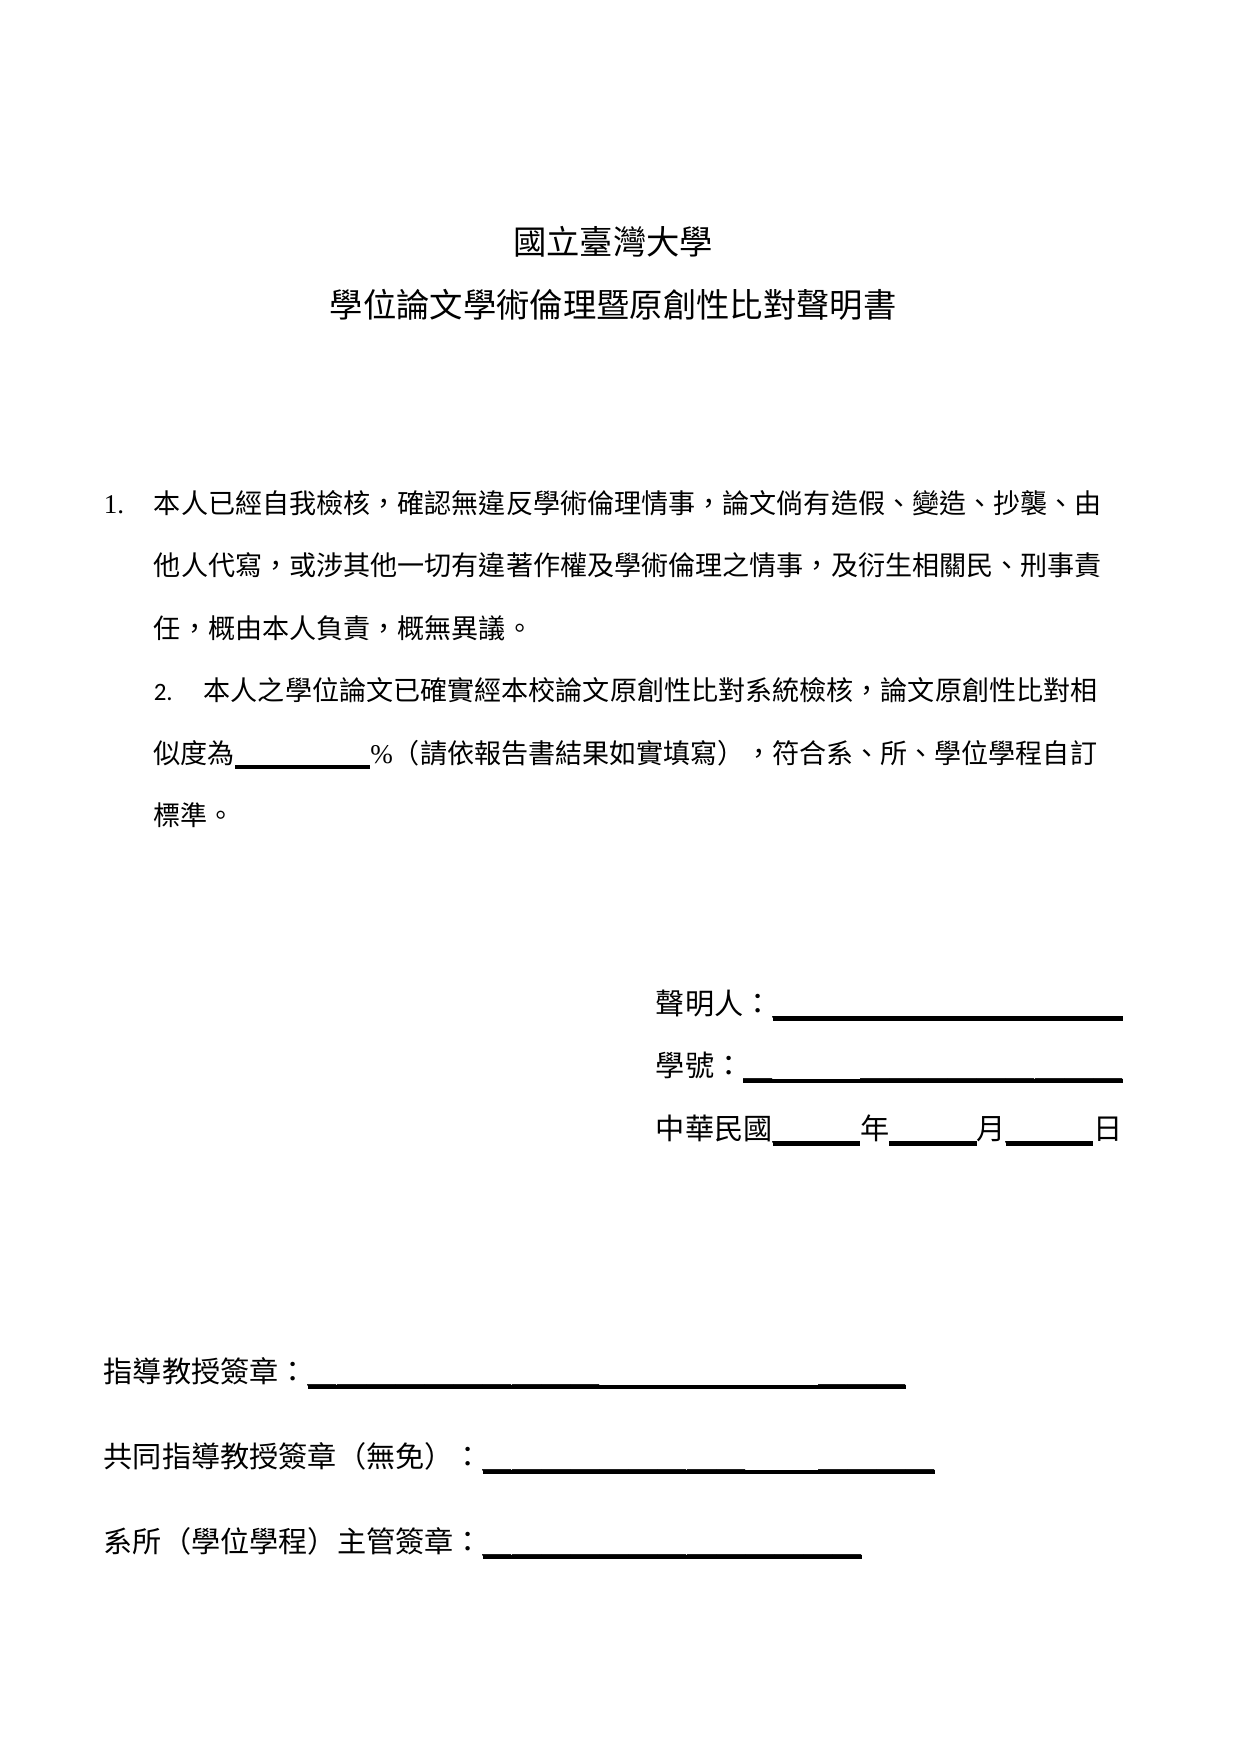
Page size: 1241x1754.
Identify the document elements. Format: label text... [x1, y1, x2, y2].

text 共同指導教授簽章（無免）：＿＿＿＿＿＿＿＿＿ ＿＿＿＿ [103, 1413, 1122, 1476]
text 系所（學位學程）主管簽章：＿＿＿＿＿＿＿＿＿＿＿＿＿ [103, 1498, 1122, 1561]
text 指導教授簽章：＿＿＿＿＿＿＿＿＿＿ ＿＿＿ [103, 1328, 1122, 1391]
text 中華民國＿ 年＿ 月＿ 日 [103, 1085, 1122, 1147]
text 國立臺灣大學 [103, 198, 1122, 261]
text 學位論文學術倫理暨原創性比對聲明書 [103, 261, 1122, 323]
text 聲明人：＿＿＿＿ ＿＿＿＿＿＿ [103, 960, 1122, 1022]
text 學號：＿ ＿＿＿＿＿＿＿＿＿ [103, 1022, 1122, 1085]
list 本人之學位論文已確實經本校論文原創性比對系統檢核，論文原創性比對相似度為 %（請依報告書結果如實填寫），符合系、所、學位學程自訂標準。 [153, 647, 1122, 835]
list 本人已經自我檢核，確認無違反學術倫理情事，論文倘有造假、變造、抄襲、由他人代寫，或涉其他一切有違著作權及學術倫理之情事，及衍生相關民、刑事責任，概由本人負責，概無異議。 [103, 460, 1122, 647]
